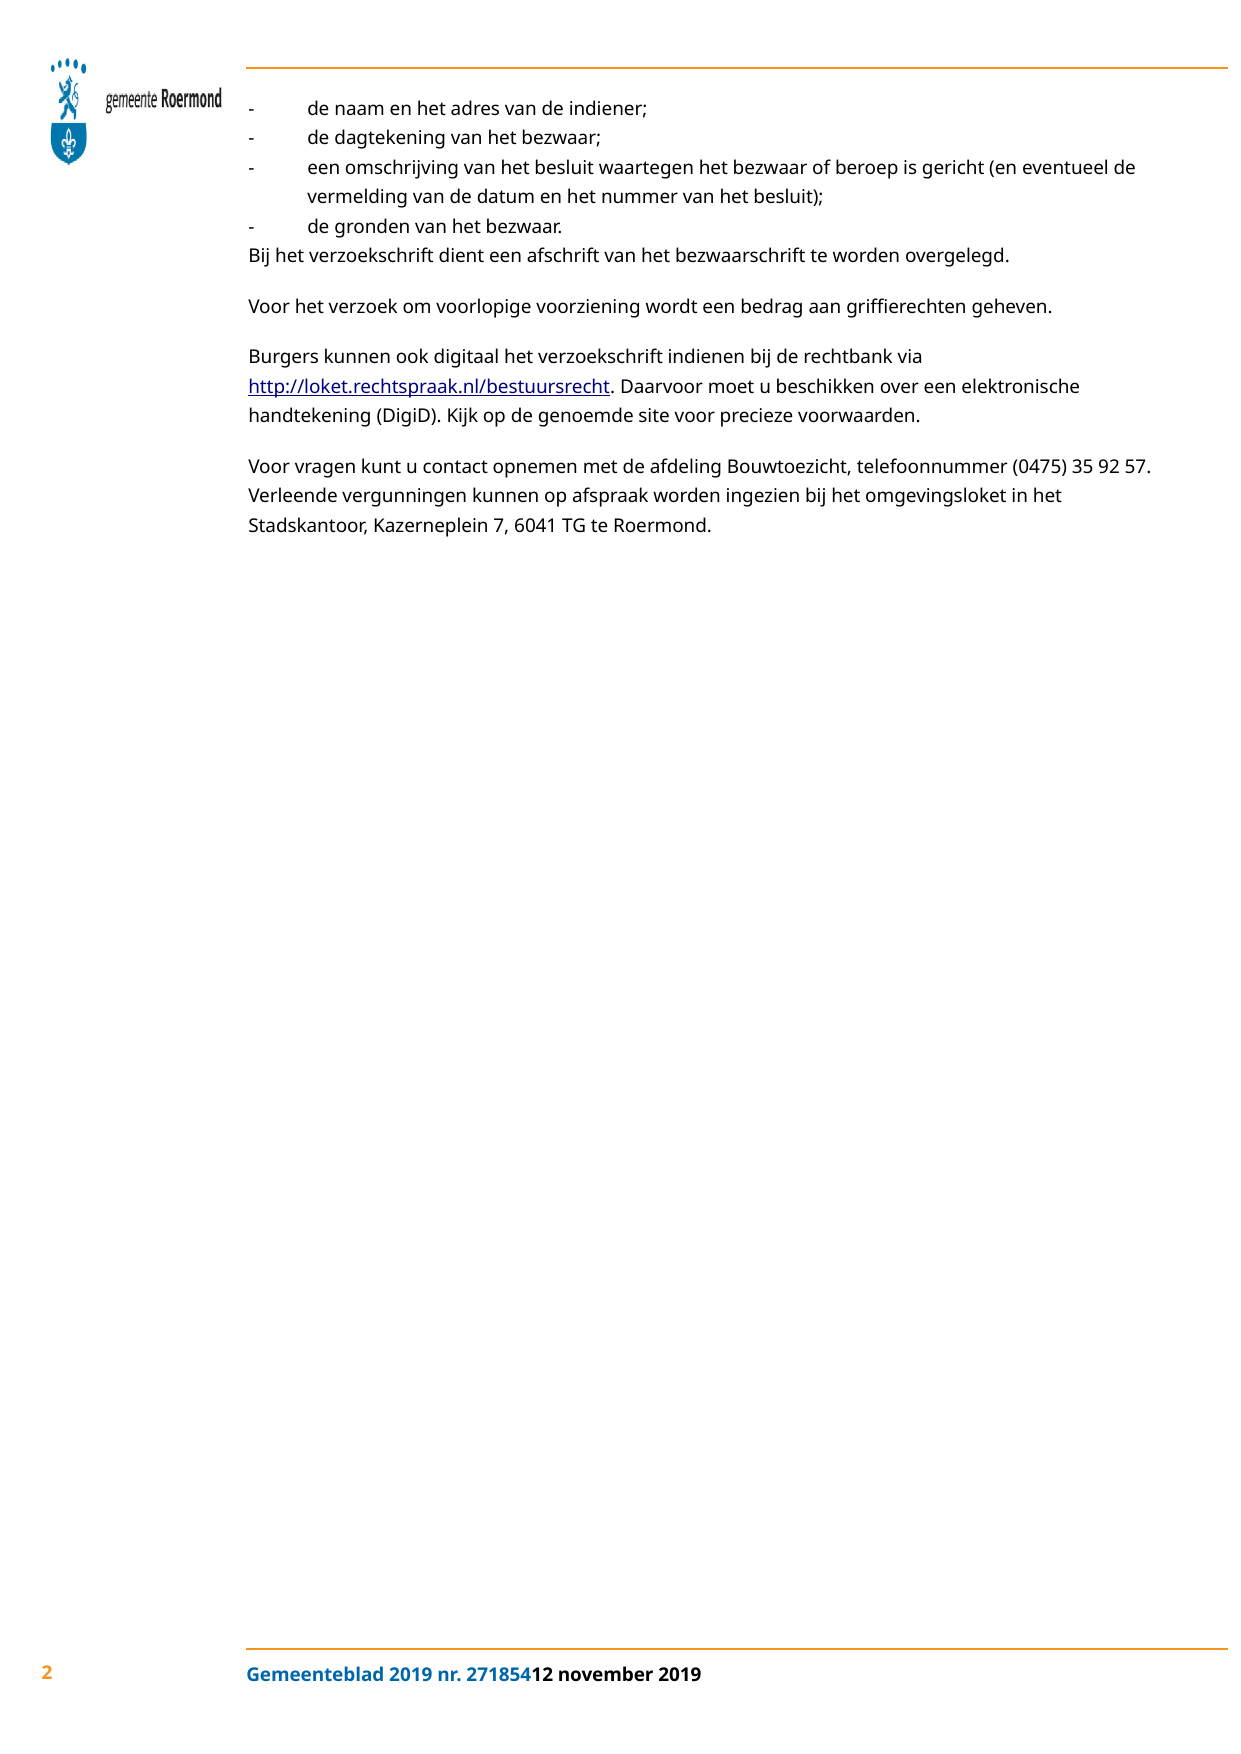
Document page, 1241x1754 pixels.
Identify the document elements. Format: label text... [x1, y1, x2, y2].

list de naam en het adres van de indiener; [248, 95, 1152, 121]
picture [41, 47, 231, 172]
text Voor het verzoek om voorlopige voorziening wordt een bedrag aan griffierechten geheven. [248, 293, 1152, 319]
text Bij het verzoekschrift dient een afschrift van het bezwaarschrift te worden overgelegd. [248, 243, 1152, 268]
list de gronden van het bezwaar. [248, 213, 1152, 239]
text Voor vragen kunt u contact opnemen met de afdeling Bouwtoezicht, telefoonnummer (0475) 35 92 57. Verleende vergunningen kunnen op afspraak worden ingezien bij het omgevingsloket in het Stadskantoor, Kazerneplein 7, 6041 TG te Roermond. [248, 453, 1152, 538]
text Burgers kunnen ook digitaal het verzoekschrift indienen bij de rechtbank via http://loket.rechtspraak.nl/bestuursrecht. Daarvoor moet u beschikken over een elektronische handtekening (DigiD). Kijk op de genoemde site voor precieze voorwaarden. [248, 343, 1152, 428]
list de dagtekening van het bezwaar; [248, 124, 1152, 150]
list een omschrijving van het besluit waartegen het bezwaar of beroep is gericht (en eventueel de vermelding van de datum en het nummer van het besluit); [248, 154, 1152, 209]
